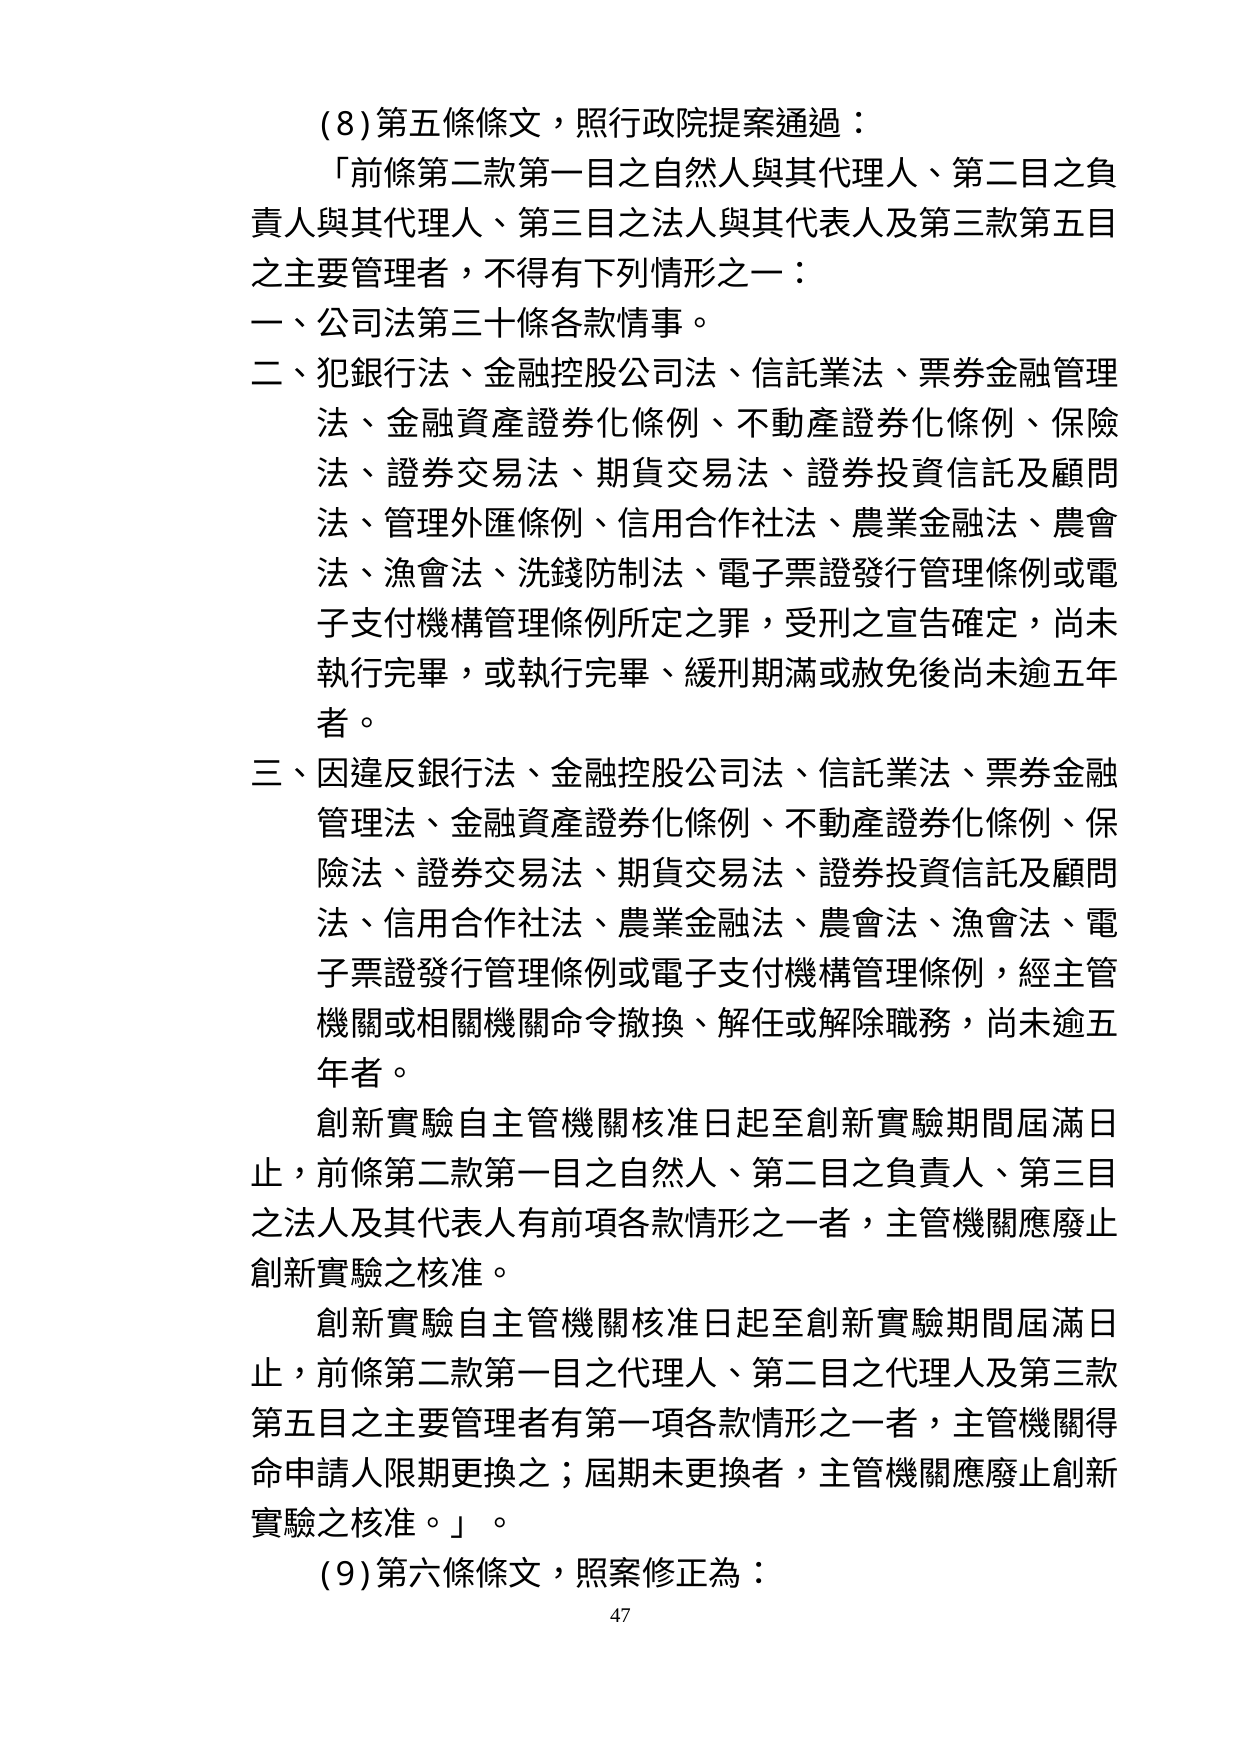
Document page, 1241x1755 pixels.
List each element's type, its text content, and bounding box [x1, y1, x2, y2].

text 二、犯銀行法、金融控股公司法、信託業法、票券金融管理法、金融資產證券化條例、不動產證券化條例、保險法、證券交易法、期貨交易法、證券投資信託及顧問法、管理外匯條例、信用合作社法、農業金融法、農會法、漁會法、洗錢防制法、電子票證發行管理條例或電子支付機構管理條例所定之罪，受刑之宣告確定，尚未執行完畢，或執行完畢、緩刑期滿或赦免後尚未逾五年者。 [250, 346, 1120, 746]
text 創新實驗自主管機關核准日起至創新實驗期間屆滿日止，前條第二款第一目之自然人、第二目之負責人、第三目之法人及其代表人有前項各款情形之一者，主管機關應廢止創新實驗之核准。 [250, 1096, 1120, 1296]
list 第五條條文，照行政院提案通過： [315, 96, 1120, 146]
text 一、公司法第三十條各款情事。 [250, 296, 1120, 346]
text 創新實驗自主管機關核准日起至創新實驗期間屆滿日止，前條第二款第一目之代理人、第二目之代理人及第三款第五目之主要管理者有第一項各款情形之一者，主管機關得命申請人限期更換之；屆期未更換者，主管機關應廢止創新實驗之核准。」。 [250, 1296, 1120, 1546]
text 三、因違反銀行法、金融控股公司法、信託業法、票券金融管理法、金融資產證券化條例、不動產證券化條例、保險法、證券交易法、期貨交易法、證券投資信託及顧問法、信用合作社法、農業金融法、農會法、漁會法、電子票證發行管理條例或電子支付機構管理條例，經主管機關或相關機關命令撤換、解任或解除職務，尚未逾五年者。 [250, 746, 1120, 1096]
text 「前條第二款第一目之自然人與其代理人、第二目之負責人與其代理人、第三目之法人與其代表人及第三款第五目之主要管理者，不得有下列情形之一： [250, 146, 1120, 296]
list 第六條條文，照案修正為： [315, 1546, 1120, 1596]
